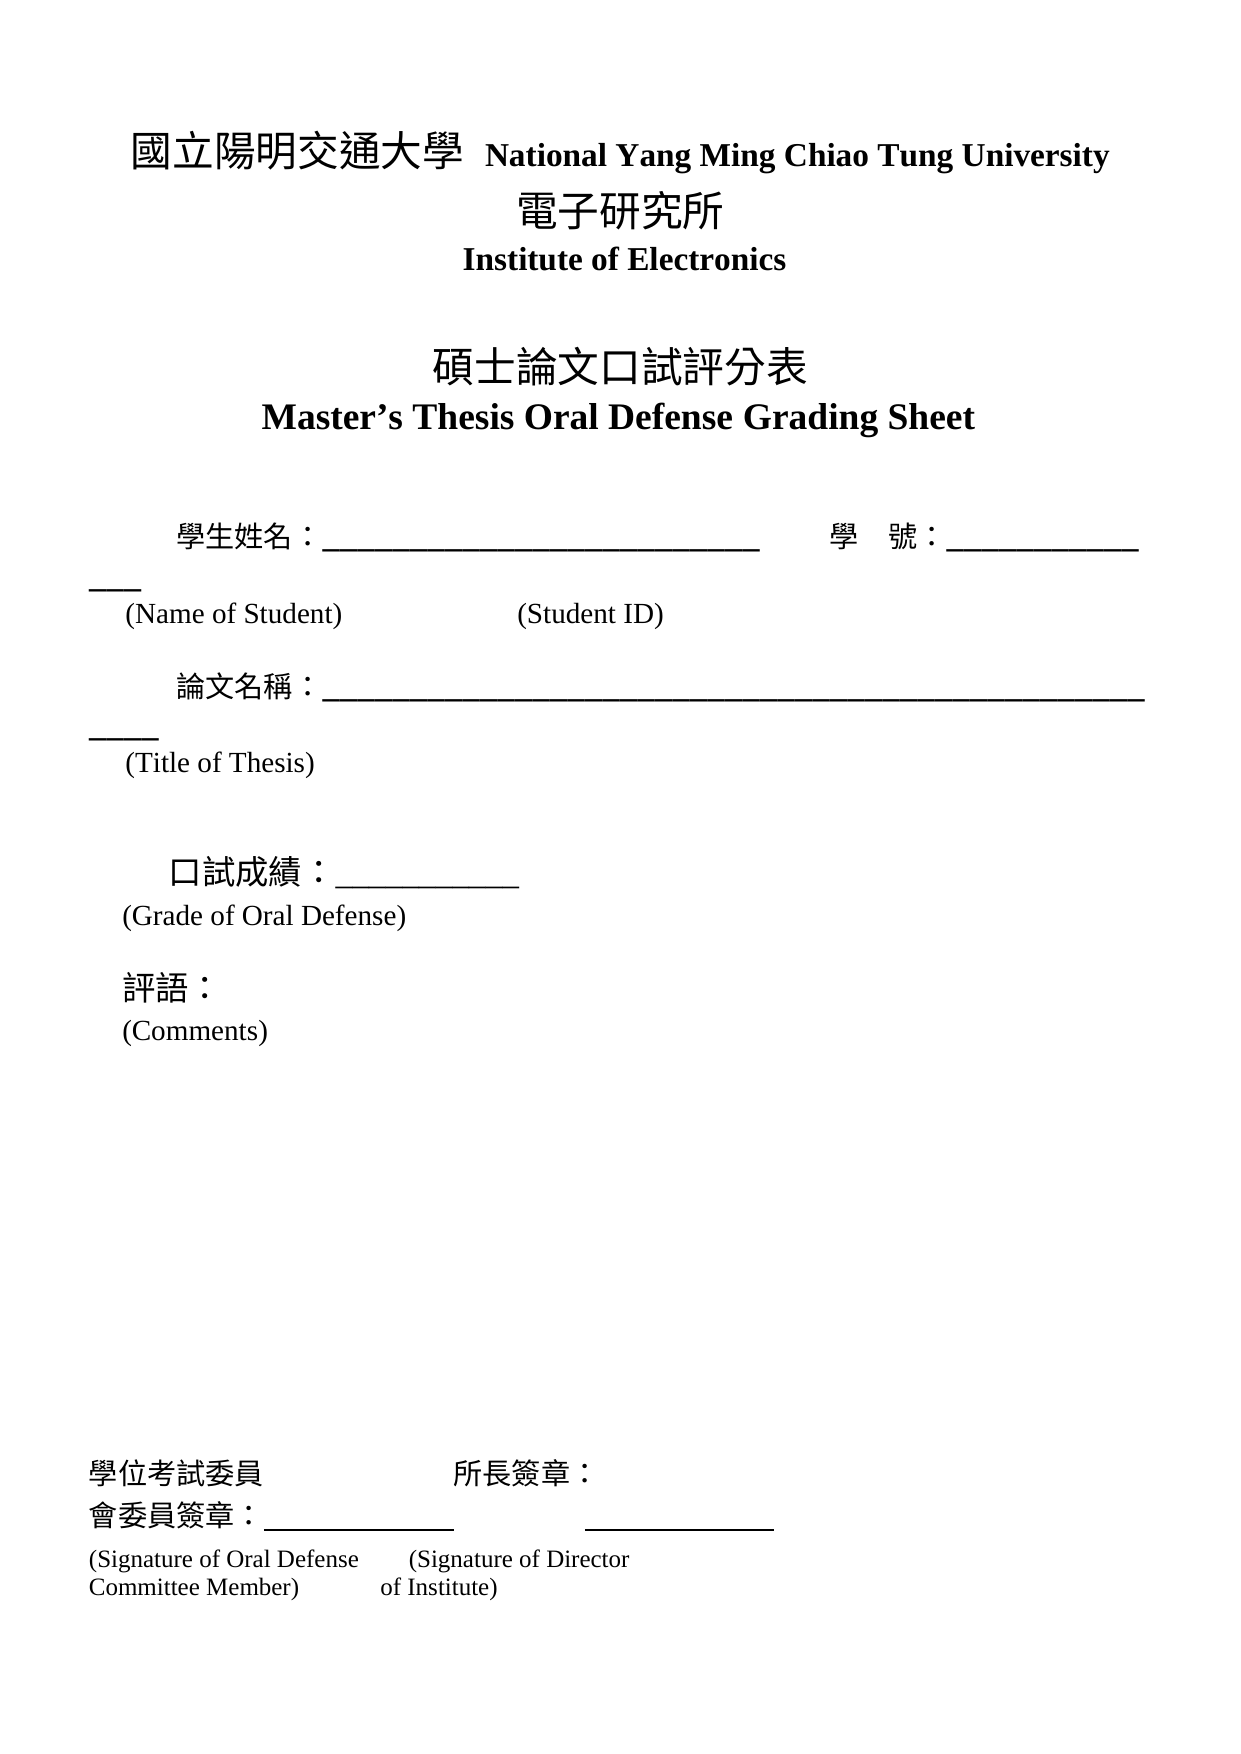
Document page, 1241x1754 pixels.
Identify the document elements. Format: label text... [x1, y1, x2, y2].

text 評語： [89, 961, 1152, 1009]
text (Comments) [89, 1009, 1152, 1048]
text 國立陽明交通大學 National Yang Ming Chiao Tung University [89, 118, 1152, 178]
text 碩士論文口試評分表 [89, 334, 1152, 394]
text (Grade of Oral Defense) [89, 894, 1152, 933]
text Committee Member) of Institute) [89, 1572, 1152, 1601]
text (Title of Thesis) [89, 745, 1152, 779]
text (Name of Student) (Student ID) [89, 596, 1152, 629]
text (Signature of Oral Defense (Signature of Director [89, 1535, 1152, 1572]
text 電子研究所 [89, 178, 1152, 239]
text 論文名稱：___________________________________________________ [89, 663, 1152, 745]
subtitle Master’s Thesis Oral Defense Grading Sheet [89, 394, 1148, 437]
text Institute of Electronics [89, 239, 1160, 277]
text 口試成績：___________ [89, 846, 1152, 894]
text 會委員簽章： [89, 1493, 1152, 1535]
text 學位考試委員 所長簽章： [89, 1450, 1152, 1493]
text 學生姓名：_________________________ 學 號：______________ [89, 514, 1152, 596]
